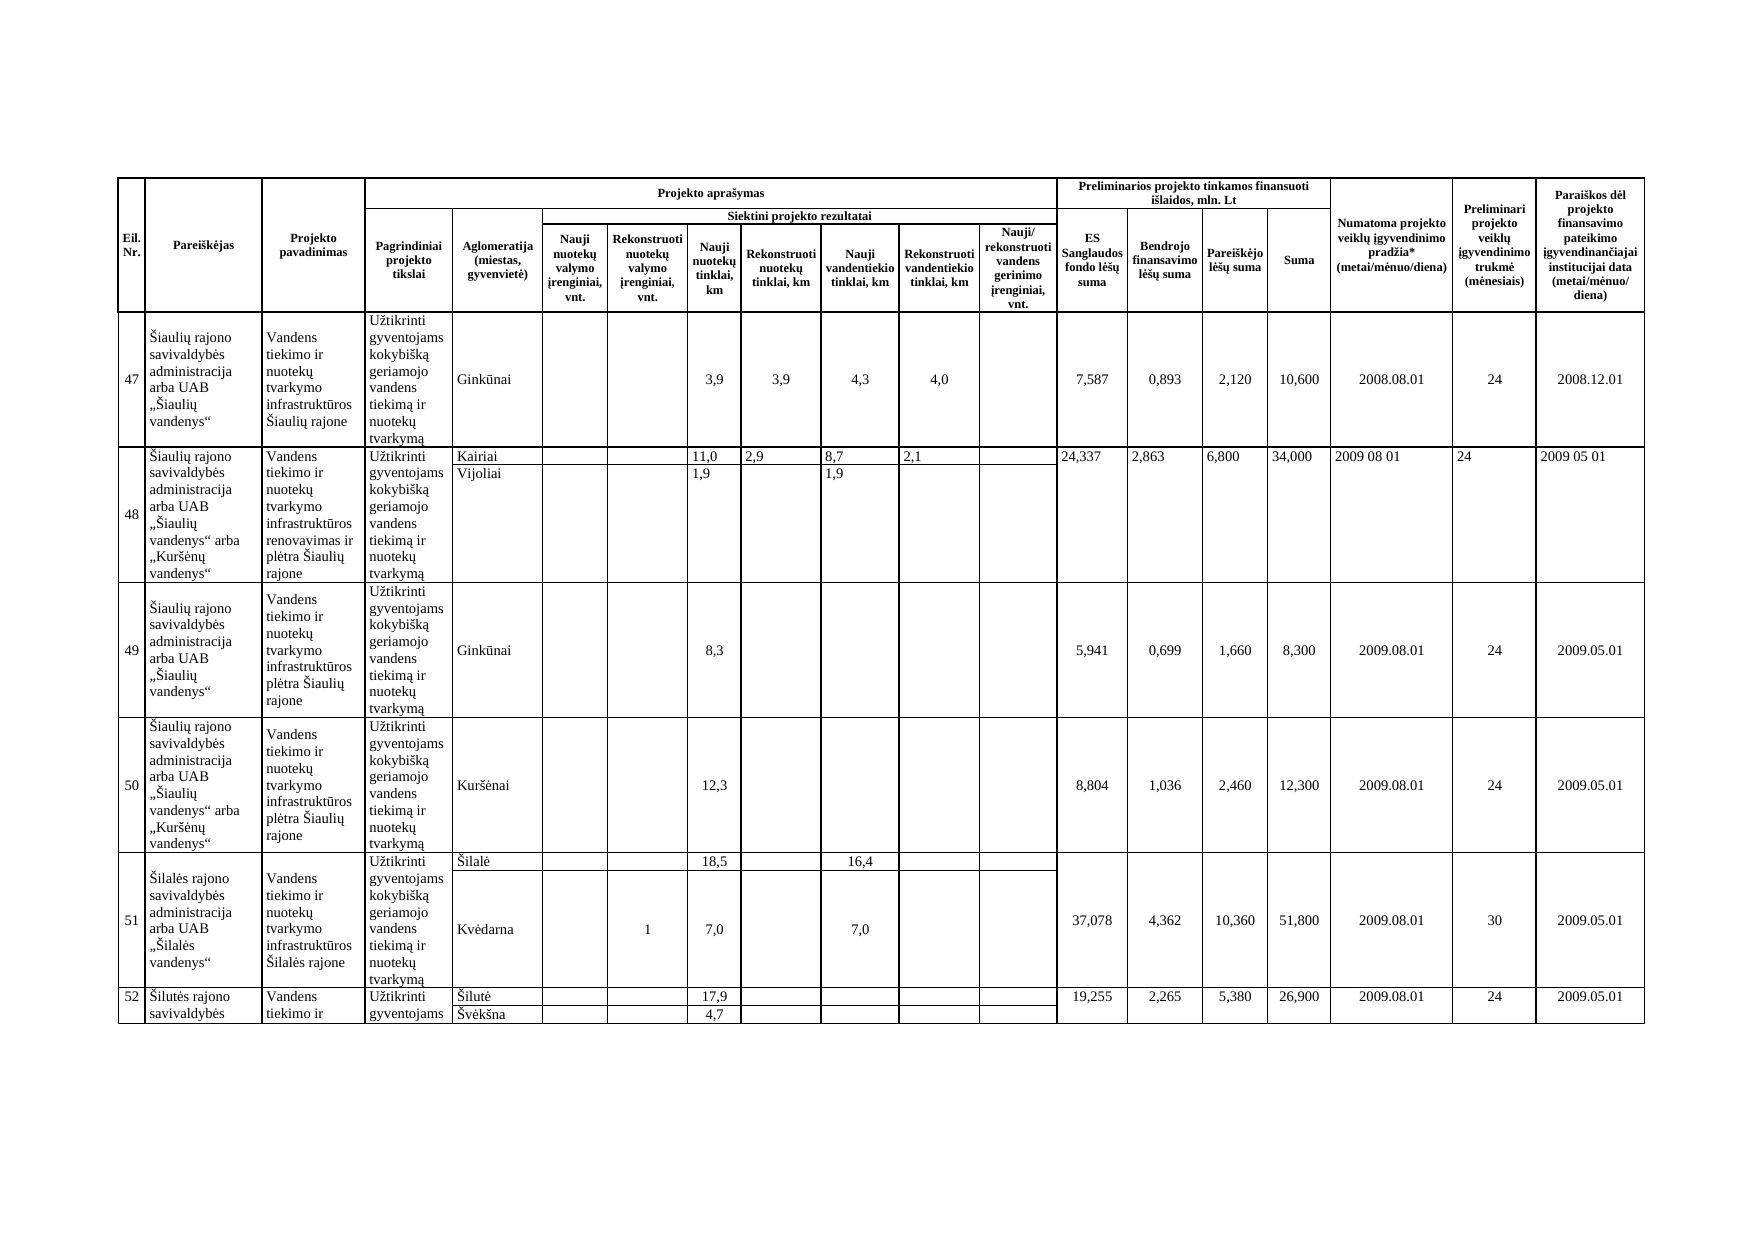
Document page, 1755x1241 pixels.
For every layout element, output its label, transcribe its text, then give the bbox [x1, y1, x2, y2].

table_cell [608, 448, 687, 464]
table_cell Šiaulių rajono savivaldybės administracija arba UAB „Šiaulių vandenys“ [146, 313, 261, 446]
table_cell 12,3 [688, 718, 740, 852]
table_cell 51 [119, 853, 144, 987]
table_cell [980, 465, 1056, 582]
table_cell 2,460 [1203, 718, 1267, 852]
table_cell 4,3 [822, 313, 898, 446]
table_cell [742, 988, 820, 1005]
table_cell 24 [1453, 988, 1535, 1023]
table_cell [900, 1006, 979, 1023]
table_cell 2009.08.01 [1331, 853, 1452, 987]
table_cell Vandens tiekimo ir nuotekų tvarkymo infrastruktūros Šilalės rajone [263, 853, 364, 987]
table_cell [742, 853, 820, 870]
table_cell [608, 718, 687, 852]
table_cell 51,800 [1268, 853, 1330, 987]
table_cell Bendrojo finansavimo lėšų suma [1128, 209, 1202, 311]
table_cell 5,941 [1058, 583, 1127, 717]
table_cell [608, 313, 687, 446]
table_cell Kvėdarna [453, 871, 542, 987]
table_cell Šiaulių rajono savivaldybės administracija arba UAB „Šiaulių vandenys“ arba „Kuršėnų vandenys“ [146, 448, 261, 582]
table_cell 2009.05.01 [1537, 988, 1644, 1023]
table_cell 18,5 [688, 853, 740, 870]
table_cell Pareiškėjo lėšų suma [1203, 209, 1267, 311]
table_cell 24 [1453, 583, 1535, 717]
table_cell 24,337 [1058, 448, 1127, 582]
table_cell Aglomeratija (miestas, gyvenvietė) [453, 209, 542, 311]
table_cell [742, 1006, 820, 1023]
table_cell [980, 448, 1056, 464]
table_cell 37,078 [1058, 853, 1127, 987]
table_cell Rekonstruoti nuotekų tinklai, km [742, 225, 820, 311]
table_cell [742, 871, 820, 987]
table_cell 24 [1453, 313, 1535, 446]
table_cell Kairiai [453, 448, 542, 464]
table_cell [980, 988, 1056, 1005]
table_cell 6,800 [1203, 448, 1267, 582]
table_header Projekto pavadinimas [263, 179, 364, 311]
table_cell 8,3 [688, 583, 740, 717]
table_cell 1 [608, 871, 687, 987]
table_cell 1,9 [688, 465, 740, 582]
table_cell Rekonstruoti nuotekų valymo įrenginiai, vnt. [608, 225, 687, 311]
table_cell 8,804 [1058, 718, 1127, 852]
table_cell 2,1 [900, 448, 979, 464]
table_cell 0,699 [1128, 583, 1202, 717]
table_cell 1,036 [1128, 718, 1202, 852]
table_cell 2,9 [742, 448, 820, 464]
table_cell 2009.05.01 [1537, 583, 1644, 717]
table_cell 48 [119, 448, 144, 582]
table_cell 8,7 [822, 448, 898, 464]
table_cell 10,360 [1203, 853, 1267, 987]
table_cell Vandens tiekimo ir nuotekų tvarkymo infrastruktūros renovavimas ir plėtra Šiaulių rajone [263, 448, 364, 582]
table_cell 3,9 [688, 313, 740, 446]
table_cell 2009.08.01 [1331, 583, 1452, 717]
table_cell 2009.05.01 [1537, 718, 1644, 852]
table_cell [900, 583, 979, 717]
table_cell [980, 1006, 1056, 1023]
table_cell 8,300 [1268, 583, 1330, 717]
table_cell Kuršėnai [453, 718, 542, 852]
table_cell 2,120 [1203, 313, 1267, 446]
table_cell Rekonstruoti vandentiekio tinklai, km [900, 225, 979, 311]
table_cell Užtikrinti gyventojams kokybišką geriamojo vandens tiekimą ir nuotekų tvarkymą [366, 988, 452, 1023]
table_cell [543, 583, 607, 717]
table_cell [980, 871, 1056, 987]
table_cell [608, 465, 687, 582]
table_cell [543, 853, 607, 870]
table_cell [608, 1006, 687, 1023]
table_cell Ginkūnai [453, 313, 542, 446]
table_cell 30 [1453, 853, 1535, 987]
table_cell 50 [119, 718, 144, 852]
table_cell 16,4 [822, 853, 898, 870]
table_header Numatoma projekto veiklų įgyvendinimo pradžia* (metai/mėnuo/diena) [1331, 179, 1452, 311]
table_header Preliminarios projekto tinkamos finansuoti išlaidos, mln. Lt [1058, 179, 1330, 207]
table_cell 49 [119, 583, 144, 717]
table_cell [543, 718, 607, 852]
table_cell 7,0 [822, 871, 898, 987]
table_cell Švėkšna [453, 1006, 542, 1023]
table_cell [822, 718, 898, 852]
table_cell Šiaulių rajono savivaldybės administracija arba UAB „Šiaulių vandenys“ [146, 583, 261, 717]
table_header Preliminari projekto veiklų įgyvendinimo trukmė (mėnesiais) [1453, 179, 1535, 311]
table_cell Vandens tiekimo ir nuotekų tvarkymo infrastruktūros Šiaulių rajone [263, 313, 364, 446]
table_cell Šilalė [453, 853, 542, 870]
table_cell 2,863 [1128, 448, 1202, 582]
table_cell [900, 988, 979, 1005]
table_cell 47 [119, 313, 144, 446]
table_cell 1,660 [1203, 583, 1267, 717]
table_cell Šilutė [453, 988, 542, 1005]
table_cell [608, 583, 687, 717]
table_cell 1,9 [822, 465, 898, 582]
table_cell 2009 05 01 [1537, 448, 1644, 582]
table_cell 2009.05.01 [1537, 853, 1644, 987]
table_cell 2009.08.01 [1331, 718, 1452, 852]
table_cell 7,587 [1058, 313, 1127, 446]
table_cell Užtikrinti gyventojams kokybišką geriamojo vandens tiekimą ir nuotekų tvarkymą [366, 853, 452, 987]
table_cell Vandens tiekimo ir nuotekų tvarkymo infrastruktūros plėtra Šiaulių rajone [263, 583, 364, 717]
table_cell Nauji nuotekų tinklai, km [688, 225, 740, 311]
table_cell Šilalės rajono savivaldybės administracija arba UAB „Šilalės vandenys“ [146, 853, 261, 987]
table_cell 2008.12.01 [1537, 313, 1644, 446]
table_cell 4,362 [1128, 853, 1202, 987]
table_cell ES Sanglaudos fondo lėšų suma [1058, 209, 1127, 311]
table_cell Užtikrinti gyventojams kokybišką geriamojo vandens tiekimą ir nuotekų tvarkymą [366, 718, 452, 852]
table_cell [543, 313, 607, 446]
table_cell [900, 718, 979, 852]
table_cell [980, 853, 1056, 870]
table_cell [543, 1006, 607, 1023]
table_cell [608, 988, 687, 1005]
table_cell Vandens tiekimo ir nuotekų tvarkymo infrastruktūros Šilutės rajone [263, 988, 364, 1023]
table_cell 4,0 [900, 313, 979, 446]
table_cell Siektini projekto rezultatai [543, 209, 1056, 223]
table_cell [543, 871, 607, 987]
table_cell Pagrindiniai projekto tikslai [366, 209, 452, 311]
table_cell Užtikrinti gyventojams kokybišką geriamojo vandens tiekimą ir nuotekų tvarkymą [366, 583, 452, 717]
table_cell Užtikrinti gyventojams kokybišką geriamojo vandens tiekimą ir nuotekų tvarkymą [366, 313, 452, 446]
table_cell [900, 871, 979, 987]
table_cell Nauji vandentiekio tinklai, km [822, 225, 898, 311]
table_cell 26,900 [1268, 988, 1330, 1023]
table_cell 2009 08 01 [1331, 448, 1452, 582]
table_cell Užtikrinti gyventojams kokybišką geriamojo vandens tiekimą ir nuotekų tvarkymą [366, 448, 452, 582]
table_cell 11,0 [688, 448, 740, 464]
table_cell 52 [119, 988, 144, 1023]
table_cell 19,255 [1058, 988, 1127, 1023]
table_cell 24 [1453, 718, 1535, 852]
table_cell 7,0 [688, 871, 740, 987]
table_cell Suma [1268, 209, 1330, 311]
table_cell 4,7 [688, 1006, 740, 1023]
table_cell [543, 988, 607, 1005]
table_cell Ginkūnai [453, 583, 542, 717]
table_cell [822, 1006, 898, 1023]
table_cell Vandens tiekimo ir nuotekų tvarkymo infrastruktūros plėtra Šiaulių rajone [263, 718, 364, 852]
table_cell 24 [1453, 448, 1535, 582]
table_cell Nauji nuotekų valymo įrenginiai, vnt. [543, 225, 607, 311]
table_cell [742, 465, 820, 582]
table_cell Vijoliai [453, 465, 542, 582]
table_cell [900, 853, 979, 870]
table_cell 5,380 [1203, 988, 1267, 1023]
table_cell Nauji/ rekonstruoti vandens gerinimo įrenginiai, vnt. [980, 225, 1056, 311]
table_cell [980, 583, 1056, 717]
table_cell [822, 988, 898, 1005]
table_header Projekto aprašymas [366, 179, 1056, 207]
table_cell 34,000 [1268, 448, 1330, 582]
table_cell [608, 853, 687, 870]
table_cell [900, 465, 979, 582]
table_cell [822, 583, 898, 717]
table_cell 2008.08.01 [1331, 313, 1452, 446]
table_cell 3,9 [742, 313, 820, 446]
table_header Paraiškos dėl projekto finansavimo pateikimo įgyvendinančiajai institucijai data (metai/mėnuo/ diena) [1537, 179, 1644, 311]
table_cell 2009.08.01 [1331, 988, 1452, 1023]
table_cell 10,600 [1268, 313, 1330, 446]
table_cell [543, 448, 607, 464]
table_cell [543, 465, 607, 582]
table_cell Šilutės rajono savivaldybės administracija arba UAB „Šilutės vandenys“ [146, 988, 261, 1023]
table_cell [980, 718, 1056, 852]
table_cell [742, 583, 820, 717]
table_cell [742, 718, 820, 852]
table_cell [980, 313, 1056, 446]
table_cell 0,893 [1128, 313, 1202, 446]
table_cell Šiaulių rajono savivaldybės administracija arba UAB „Šiaulių vandenys“ arba „Kuršėnų vandenys“ [146, 718, 261, 852]
table_header Eil. Nr. [119, 179, 144, 311]
table_header Pareiškėjas [146, 179, 261, 311]
table_cell 2,265 [1128, 988, 1202, 1023]
table_cell 17,9 [688, 988, 740, 1005]
table_cell 12,300 [1268, 718, 1330, 852]
